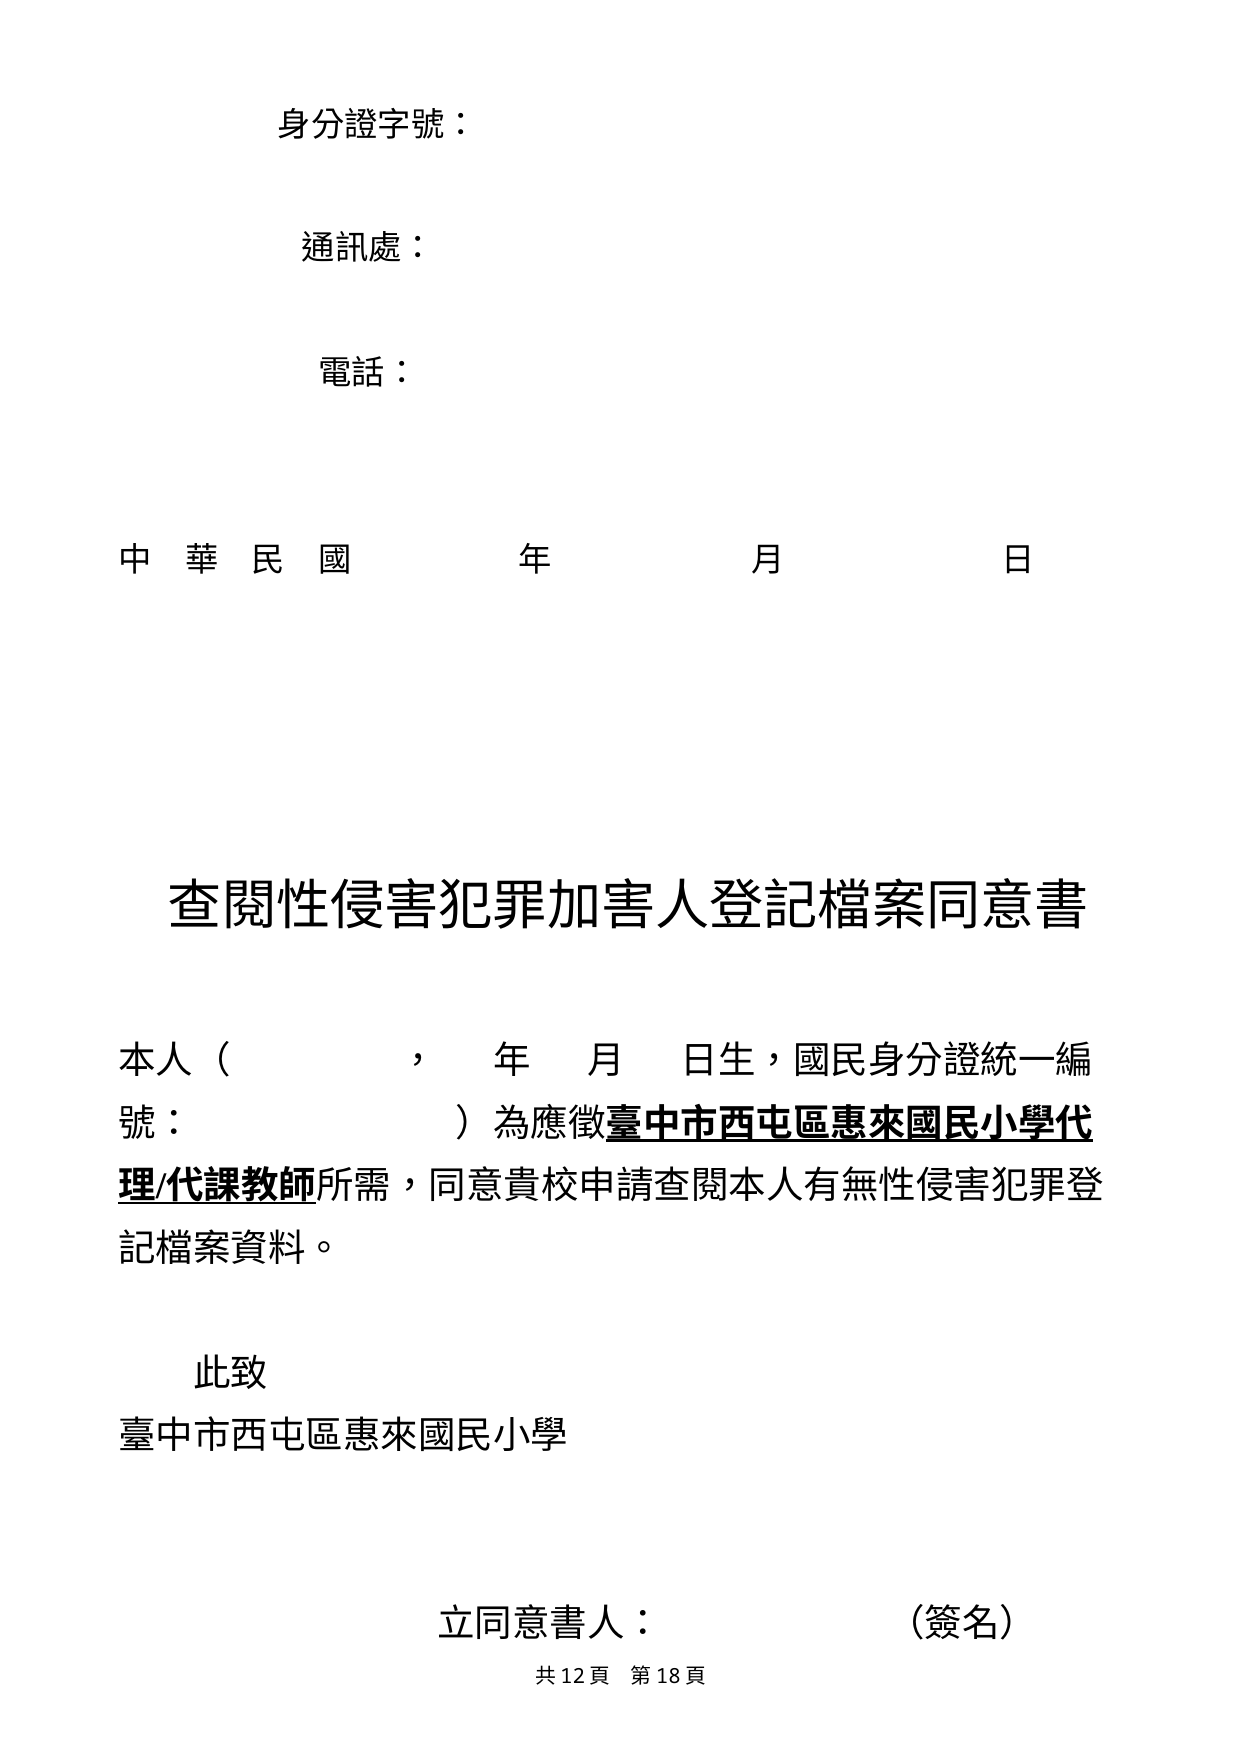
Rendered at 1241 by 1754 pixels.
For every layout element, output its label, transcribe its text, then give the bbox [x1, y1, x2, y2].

text 電話： [118, 328, 1122, 391]
text 本人（ ， 年 月 日生，國民身分證統一編號： ）為應徵臺中市西屯區惠來國民小學代理/代課教師所需，同意貴校申請查閱本人有無性侵害犯罪登記檔案資料。 [118, 1016, 1122, 1266]
text 立同意書人： （簽名） [118, 1578, 1122, 1641]
text 臺中市西屯區惠來國民小學 [118, 1391, 1122, 1453]
text 此致 [118, 1328, 1122, 1391]
text 通訊處： [118, 203, 1122, 266]
text 身分證字號： [118, 78, 1122, 141]
text 中 華 民 國 年 月 日 [118, 516, 1122, 578]
text 查閱性侵害犯罪加害人登記檔案同意書 [118, 828, 1138, 953]
